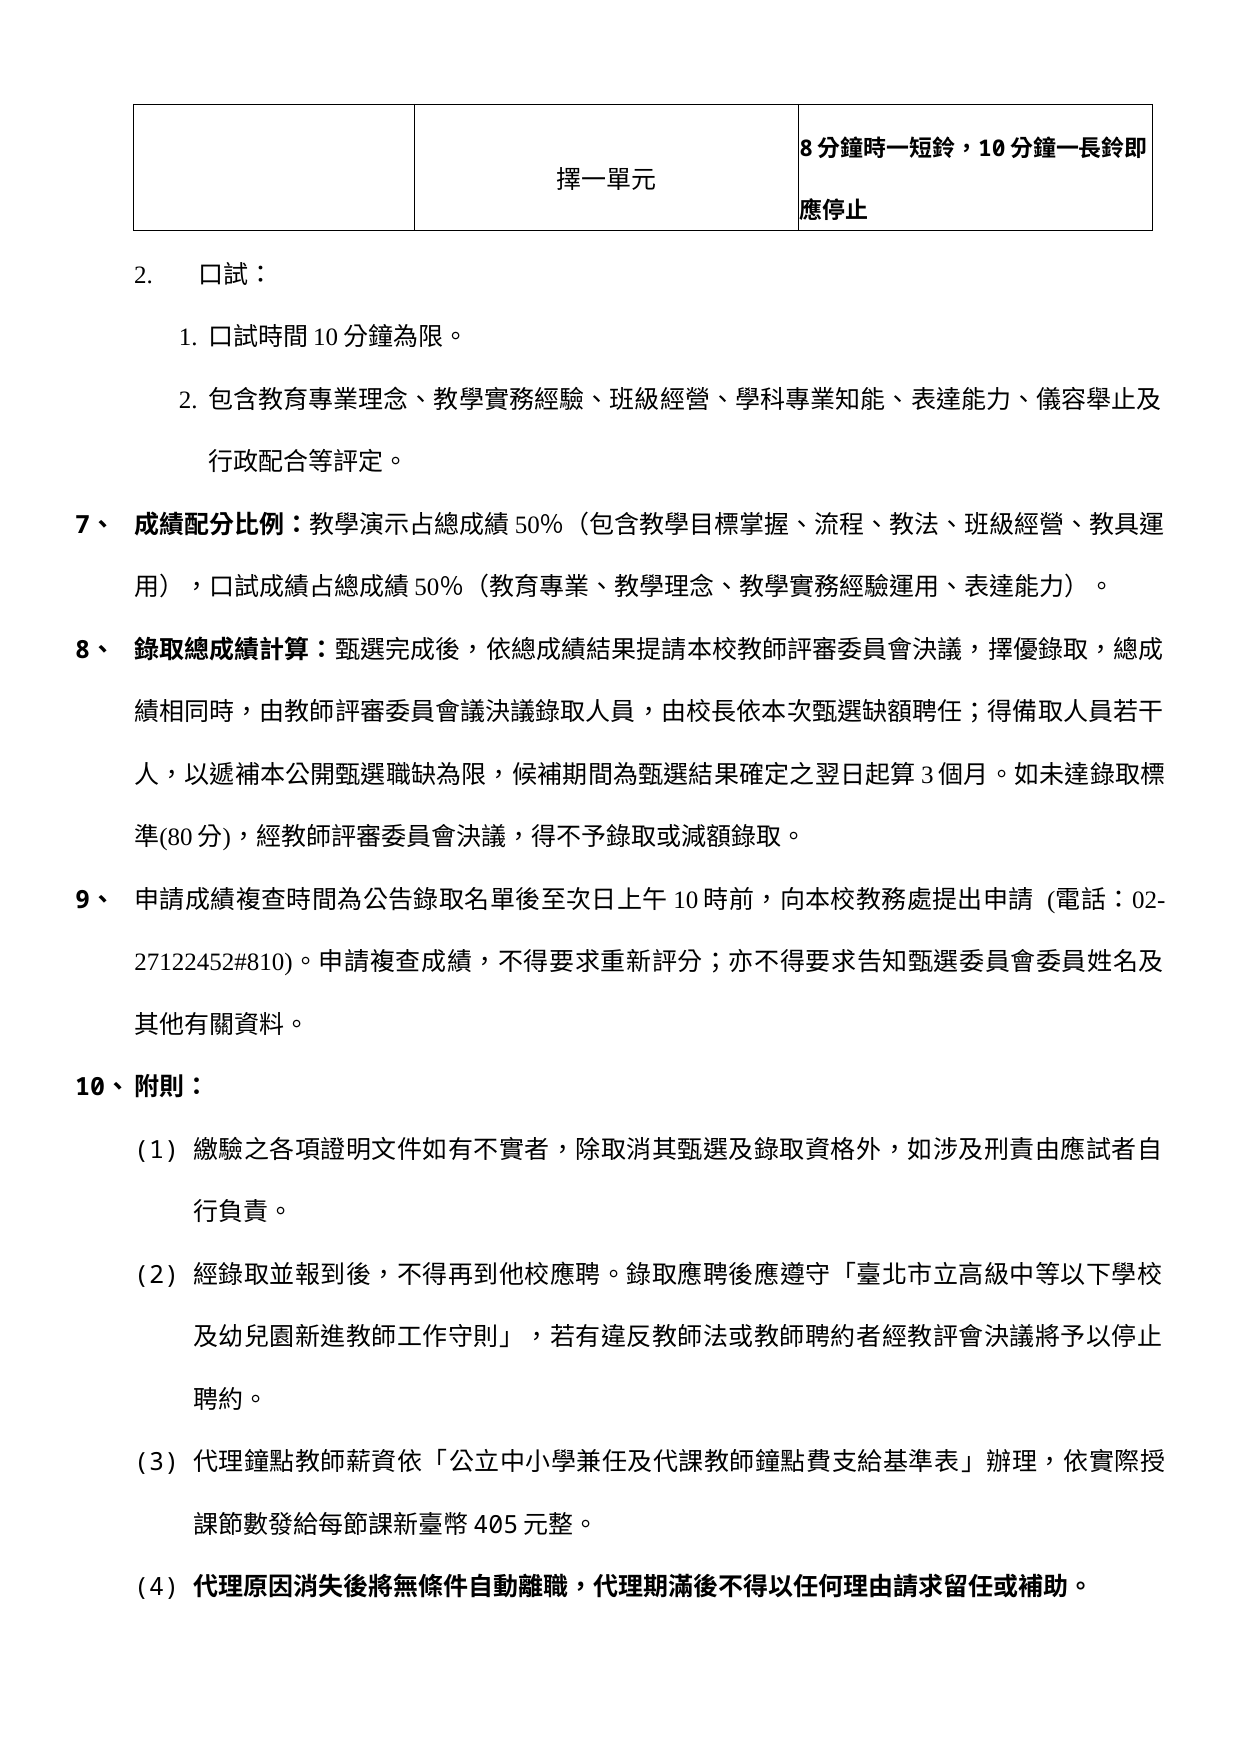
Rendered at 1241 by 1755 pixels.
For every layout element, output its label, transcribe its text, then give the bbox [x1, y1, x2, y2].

list 包含教育專業理念、教學實務經驗、班級經營、學科專業知能、表達能力、儀容舉止及行政配合等評定。 [178, 356, 1165, 481]
list 口試： [134, 231, 1165, 293]
list 代理鐘點教師薪資依「公立中小學兼任及代課教師鐘點費支給基準表」辦理，依實際授課節數發給每節課新臺幣405元整。 [134, 1418, 1165, 1543]
table_cell 擇一單元 [415, 105, 798, 230]
list 代理原因消失後將無條件自動離職，代理期滿後不得以任何理由請求留任或補助。 [134, 1543, 1165, 1606]
list 附則： [75, 1043, 1165, 1106]
table_cell [134, 105, 414, 230]
table_cell 8分鐘時一短鈴，10分鐘一長鈴即應停止 [799, 105, 1152, 230]
list 口試時間10分鐘為限。 [178, 293, 1165, 356]
list 成績配分比例：教學演示占總成績50％（包含教學目標掌握、流程、教法、班級經營、教具運用），口試成績占總成績50％（教育專業、教學理念、教學實務經驗運用、表達能力）。 [75, 481, 1165, 606]
list 經錄取並報到後，不得再到他校應聘。錄取應聘後應遵守「臺北市立高級中等以下學校及幼兒園新進教師工作守則」，若有違反教師法或教師聘約者經教評會決議將予以停止聘約。 [134, 1231, 1165, 1418]
list 錄取總成績計算：甄選完成後，依總成績結果提請本校教師評審委員會決議，擇優錄取，總成績相同時，由教師評審委員會議決議錄取人員，由校長依本次甄選缺額聘任；得備取人員若干人，以遞補本公開甄選職缺為限，候補期間為甄選結果確定之翌日起算3個月。如未達錄取標準(80分)，經教師評審委員會決議，得不予錄取或減額錄取。 [75, 606, 1165, 856]
list 繳驗之各項證明文件如有不實者，除取消其甄選及錄取資格外，如涉及刑責由應試者自行負責。 [134, 1106, 1165, 1231]
list 申請成績複查時間為公告錄取名單後至次日上午10時前，向本校教務處提出申請 (電話：02-27122452#810)。申請複查成績，不得要求重新評分；亦不得要求告知甄選委員會委員姓名及其他有關資料。 [75, 856, 1165, 1043]
